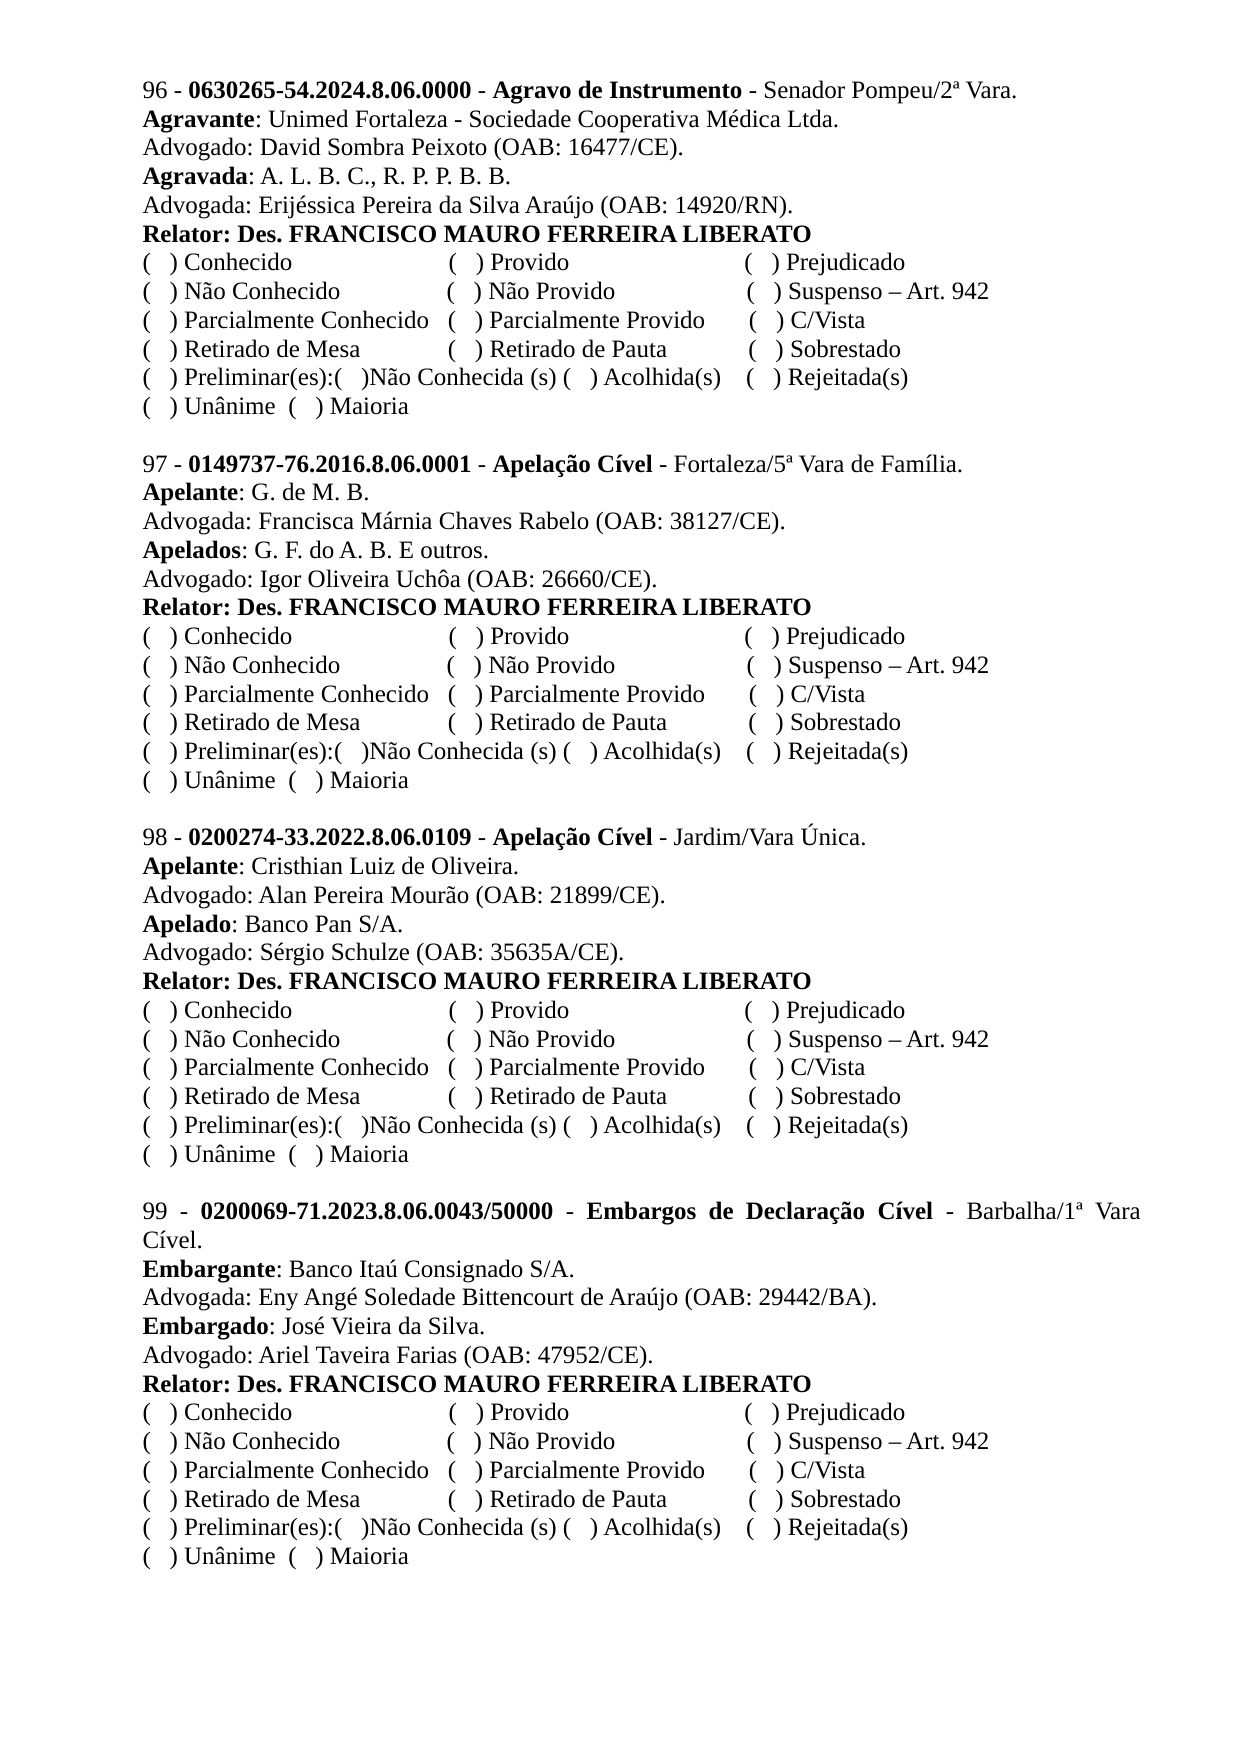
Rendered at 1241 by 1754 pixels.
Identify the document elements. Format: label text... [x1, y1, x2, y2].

text Advogada: Erijéssica Pereira da Silva Araújo (OAB: 14920/RN). [142, 190, 1141, 219]
text ( ) Retirado de Mesa ( ) Retirado de Pauta ( ) Sobrestado [142, 707, 1158, 736]
text ( ) Parcialmente Conhecido ( ) Parcialmente Provido ( ) C/Vista [142, 679, 1158, 707]
text Advogado: Igor Oliveira Uchôa (OAB: 26660/CE). [142, 564, 1141, 592]
text ( ) Não Conhecido ( ) Não Provido ( ) Suspenso – Art. 942 [142, 1426, 1158, 1455]
text ( ) Não Conhecido ( ) Não Provido ( ) Suspenso – Art. 942 [142, 276, 1158, 305]
text Embargado: José Vieira da Silva. [142, 1311, 1141, 1340]
text Embargante: Banco Itaú Consignado S/A. [142, 1254, 1141, 1282]
text ( ) Conhecido ( ) Provido ( ) Prejudicado [142, 1397, 1141, 1426]
text ( ) Retirado de Mesa ( ) Retirado de Pauta ( ) Sobrestado [142, 1484, 1158, 1512]
text ( ) Retirado de Mesa ( ) Retirado de Pauta ( ) Sobrestado [142, 1081, 1158, 1110]
text ( ) Unânime ( ) Maioria [142, 391, 1158, 420]
text 97 - 0149737-76.2016.8.06.0001 - Apelação Cível - Fortaleza/5ª Vara de Família. [142, 449, 1141, 477]
text ( ) Não Conhecido ( ) Não Provido ( ) Suspenso – Art. 942 [142, 1024, 1158, 1052]
text ( ) Retirado de Mesa ( ) Retirado de Pauta ( ) Sobrestado [142, 334, 1158, 362]
text 99 - 0200069-71.2023.8.06.0043/50000 - Embargos de Declaração Cível - Barbalha/1ª Vara Cível. [142, 1196, 1141, 1254]
text ( ) Conhecido ( ) Provido ( ) Prejudicado [142, 247, 1141, 276]
text ( ) Parcialmente Conhecido ( ) Parcialmente Provido ( ) C/Vista [142, 1052, 1158, 1081]
text ( ) Preliminar(es):( )Não Conhecida (s) ( ) Acolhida(s) ( ) Rejeitada(s) [142, 1110, 1158, 1139]
text Advogado: Ariel Taveira Farias (OAB: 47952/CE). [142, 1340, 1141, 1369]
text Relator: Des. FRANCISCO MAURO FERREIRA LIBERATO [142, 966, 1141, 995]
text ( ) Não Conhecido ( ) Não Provido ( ) Suspenso – Art. 942 [142, 650, 1158, 679]
text Agravada: A. L. B. C., R. P. P. B. B. [142, 161, 1141, 190]
text Advogado: Sérgio Schulze (OAB: 35635A/CE). [142, 937, 1141, 966]
text ( ) Parcialmente Conhecido ( ) Parcialmente Provido ( ) C/Vista [142, 1455, 1158, 1484]
text Agravante: Unimed Fortaleza - Sociedade Cooperativa Médica Ltda. [142, 104, 1141, 132]
text Apelante: G. de M. B. [142, 477, 1141, 506]
text ( ) Preliminar(es):( )Não Conhecida (s) ( ) Acolhida(s) ( ) Rejeitada(s) [142, 362, 1158, 391]
text 98 - 0200274-33.2022.8.06.0109 - Apelação Cível - Jardim/Vara Única. [142, 822, 1141, 851]
text Relator: Des. FRANCISCO MAURO FERREIRA LIBERATO [142, 1369, 1141, 1397]
text Relator: Des. FRANCISCO MAURO FERREIRA LIBERATO [142, 219, 1141, 247]
text Advogada: Francisca Márnia Chaves Rabelo (OAB: 38127/CE). [142, 506, 1141, 535]
text Relator: Des. FRANCISCO MAURO FERREIRA LIBERATO [142, 592, 1141, 621]
text ( ) Conhecido ( ) Provido ( ) Prejudicado [142, 995, 1141, 1024]
text ( ) Preliminar(es):( )Não Conhecida (s) ( ) Acolhida(s) ( ) Rejeitada(s) [142, 1512, 1158, 1541]
text Apelante: Cristhian Luiz de Oliveira. [142, 851, 1141, 880]
text ( ) Unânime ( ) Maioria [142, 1541, 1158, 1570]
text ( ) Unânime ( ) Maioria [142, 765, 1158, 794]
text Advogada: Eny Angé Soledade Bittencourt de Araújo (OAB: 29442/BA). [142, 1282, 1141, 1311]
text ( ) Parcialmente Conhecido ( ) Parcialmente Provido ( ) C/Vista [142, 305, 1158, 334]
text ( ) Preliminar(es):( )Não Conhecida (s) ( ) Acolhida(s) ( ) Rejeitada(s) [142, 736, 1158, 765]
text Advogado: Alan Pereira Mourão (OAB: 21899/CE). [142, 880, 1141, 909]
text Apelado: Banco Pan S/A. [142, 909, 1141, 937]
text Apelados: G. F. do A. B. E outros. [142, 535, 1141, 564]
text 96 - 0630265-54.2024.8.06.0000 - Agravo de Instrumento - Senador Pompeu/2ª Vara. [142, 75, 1141, 104]
text ( ) Conhecido ( ) Provido ( ) Prejudicado [142, 621, 1141, 650]
text ( ) Unânime ( ) Maioria [142, 1139, 1158, 1167]
text Advogado: David Sombra Peixoto (OAB: 16477/CE). [142, 132, 1141, 161]
